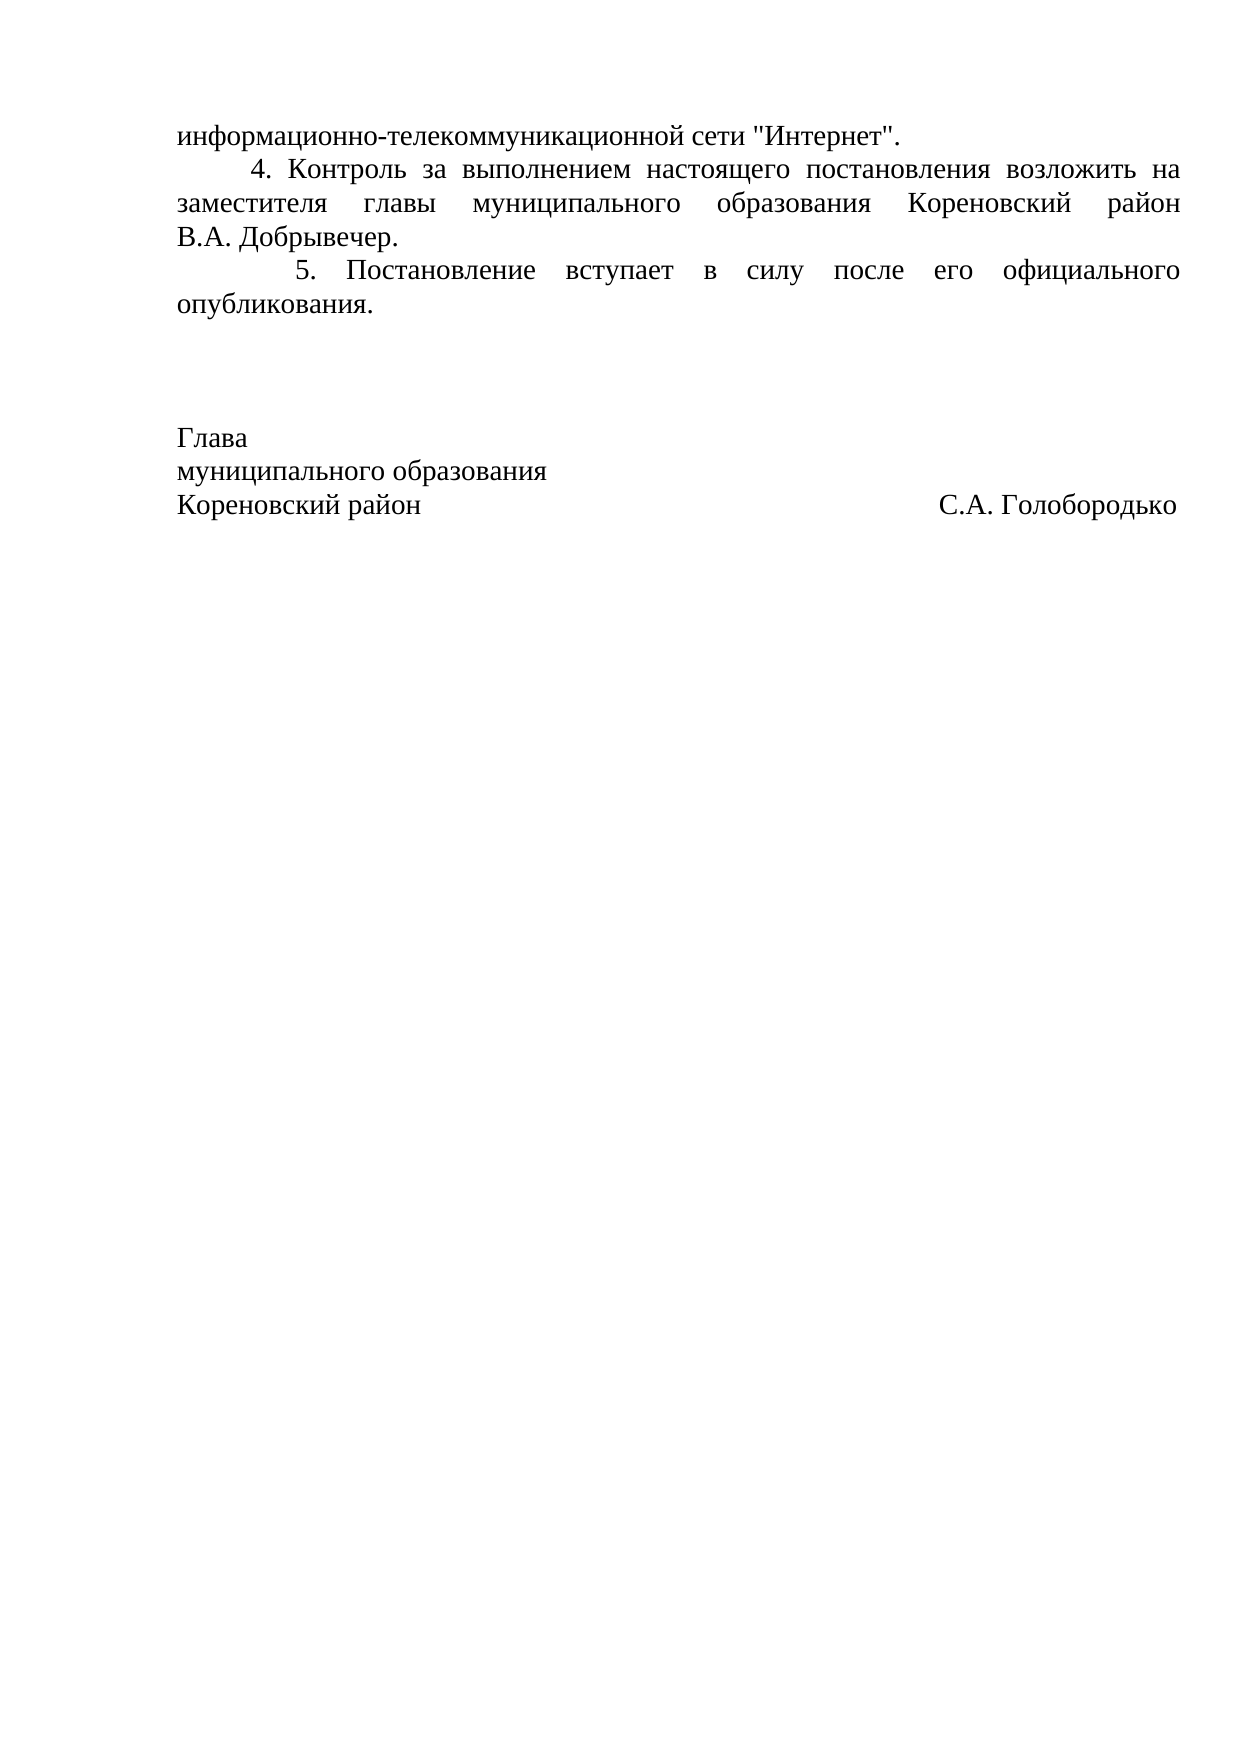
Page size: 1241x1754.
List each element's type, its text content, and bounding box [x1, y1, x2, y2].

text 4. Контроль за выполнением настоящего постановления возложить на заместителя главы муниципального образования Кореновский район В.А. Добрывечер. [177, 152, 1181, 252]
text Кореновский район С.А. Голобородько [177, 487, 1181, 521]
text Глава [177, 420, 1181, 453]
text муниципального образования [177, 453, 1181, 487]
text информа­ционно-телекоммуникационной сети "Интернет". [177, 118, 1181, 152]
text 5. Постановление вступает в силу после его официального опубликования. [177, 252, 1181, 319]
